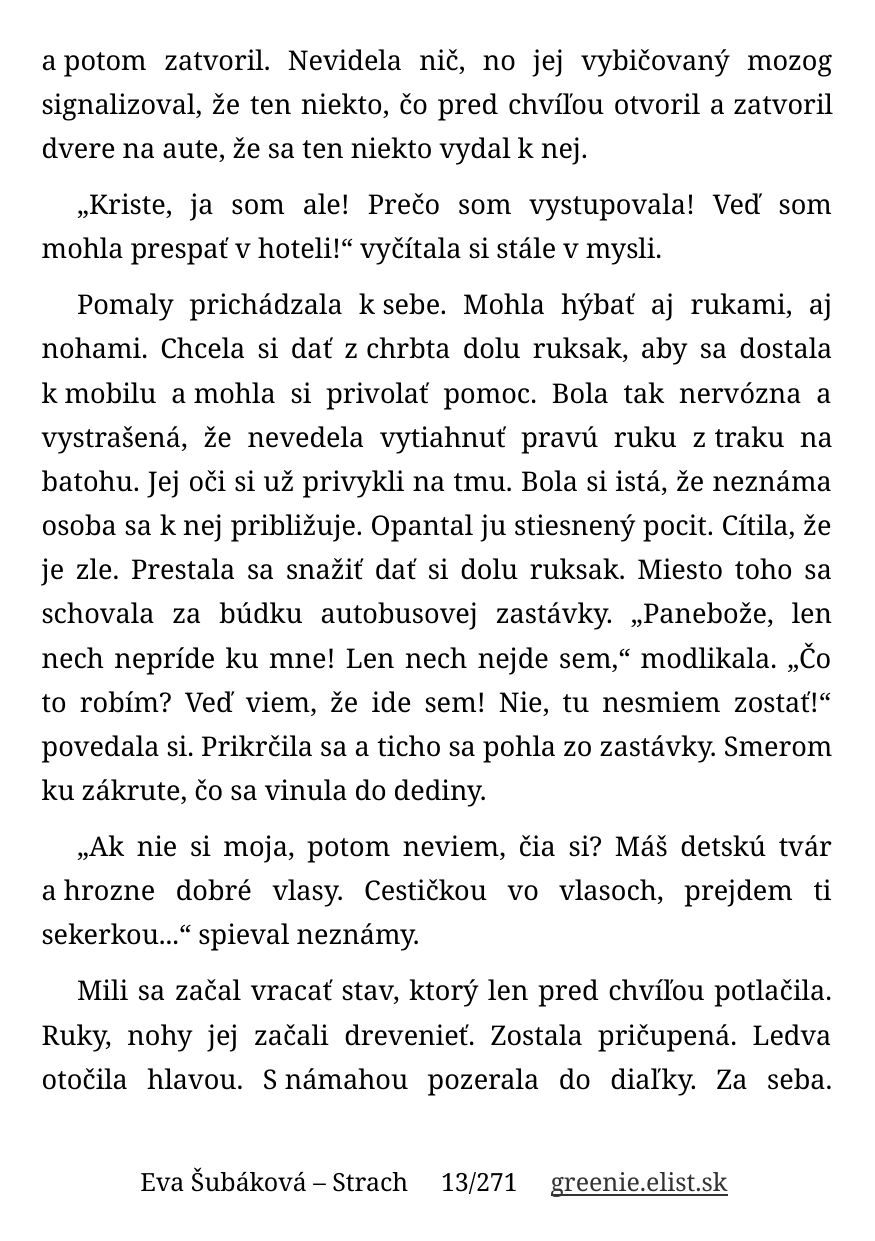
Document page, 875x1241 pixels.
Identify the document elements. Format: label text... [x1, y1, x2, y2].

text „Kriste, ja som ale! Prečo som vystupovala! Veď som mohla prespať v hoteli!“ vyčítala si stále v mysli. [41, 186, 833, 267]
text „Ak nie si moja, potom neviem, čia si? Máš detskú tvár a hrozne dobré vlasy. Cestičkou vo vlasoch, prejdem ti sekerkou...“ spieval neznámy. [41, 827, 833, 953]
text Mili sa začal vracať stav, ktorý len pred chvíľou potlačila. Ruky, nohy jej začali drevenieť. Zostala pričupená. Ledva otočila hlavou. S námahou pozerala do diaľky. Za seba. [41, 972, 833, 1097]
text a potom zatvoril. Nevidela nič, no jej vybičovaný mozog signalizoval, že ten niekto, čo pred chvíľou otvoril a zatvoril dvere na aute, že sa ten niekto vydal k nej. [41, 41, 833, 167]
text Pomaly prichádzala k sebe. Mohla hýbať aj rukami, aj nohami. Chcela si dať z chrbta dolu ruksak, aby sa dostala k mobilu a mohla si privolať pomoc. Bola tak nervózna a vystrašená, že nevedela vytiahnuť pravú ruku z traku na batohu. Jej oči si už privykli na tmu. Bola si istá, že neznáma osoba sa k nej približuje. Opantal ju stiesnený pocit. Cítila, že je zle. Prestala sa snažiť dať si dolu ruksak. Miesto toho sa schovala za búdku autobusovej zastávky. „Panebože, len nech nepríde ku mne! Len nech nejde sem,“ modlikala. „Čo to robím? Veď viem, že ide sem! Nie, tu nesmiem zostať!“ povedala si. Prikrčila sa a ticho sa pohla zo zastávky. Smerom ku zákrute, čo sa vinula do dediny. [41, 286, 833, 808]
